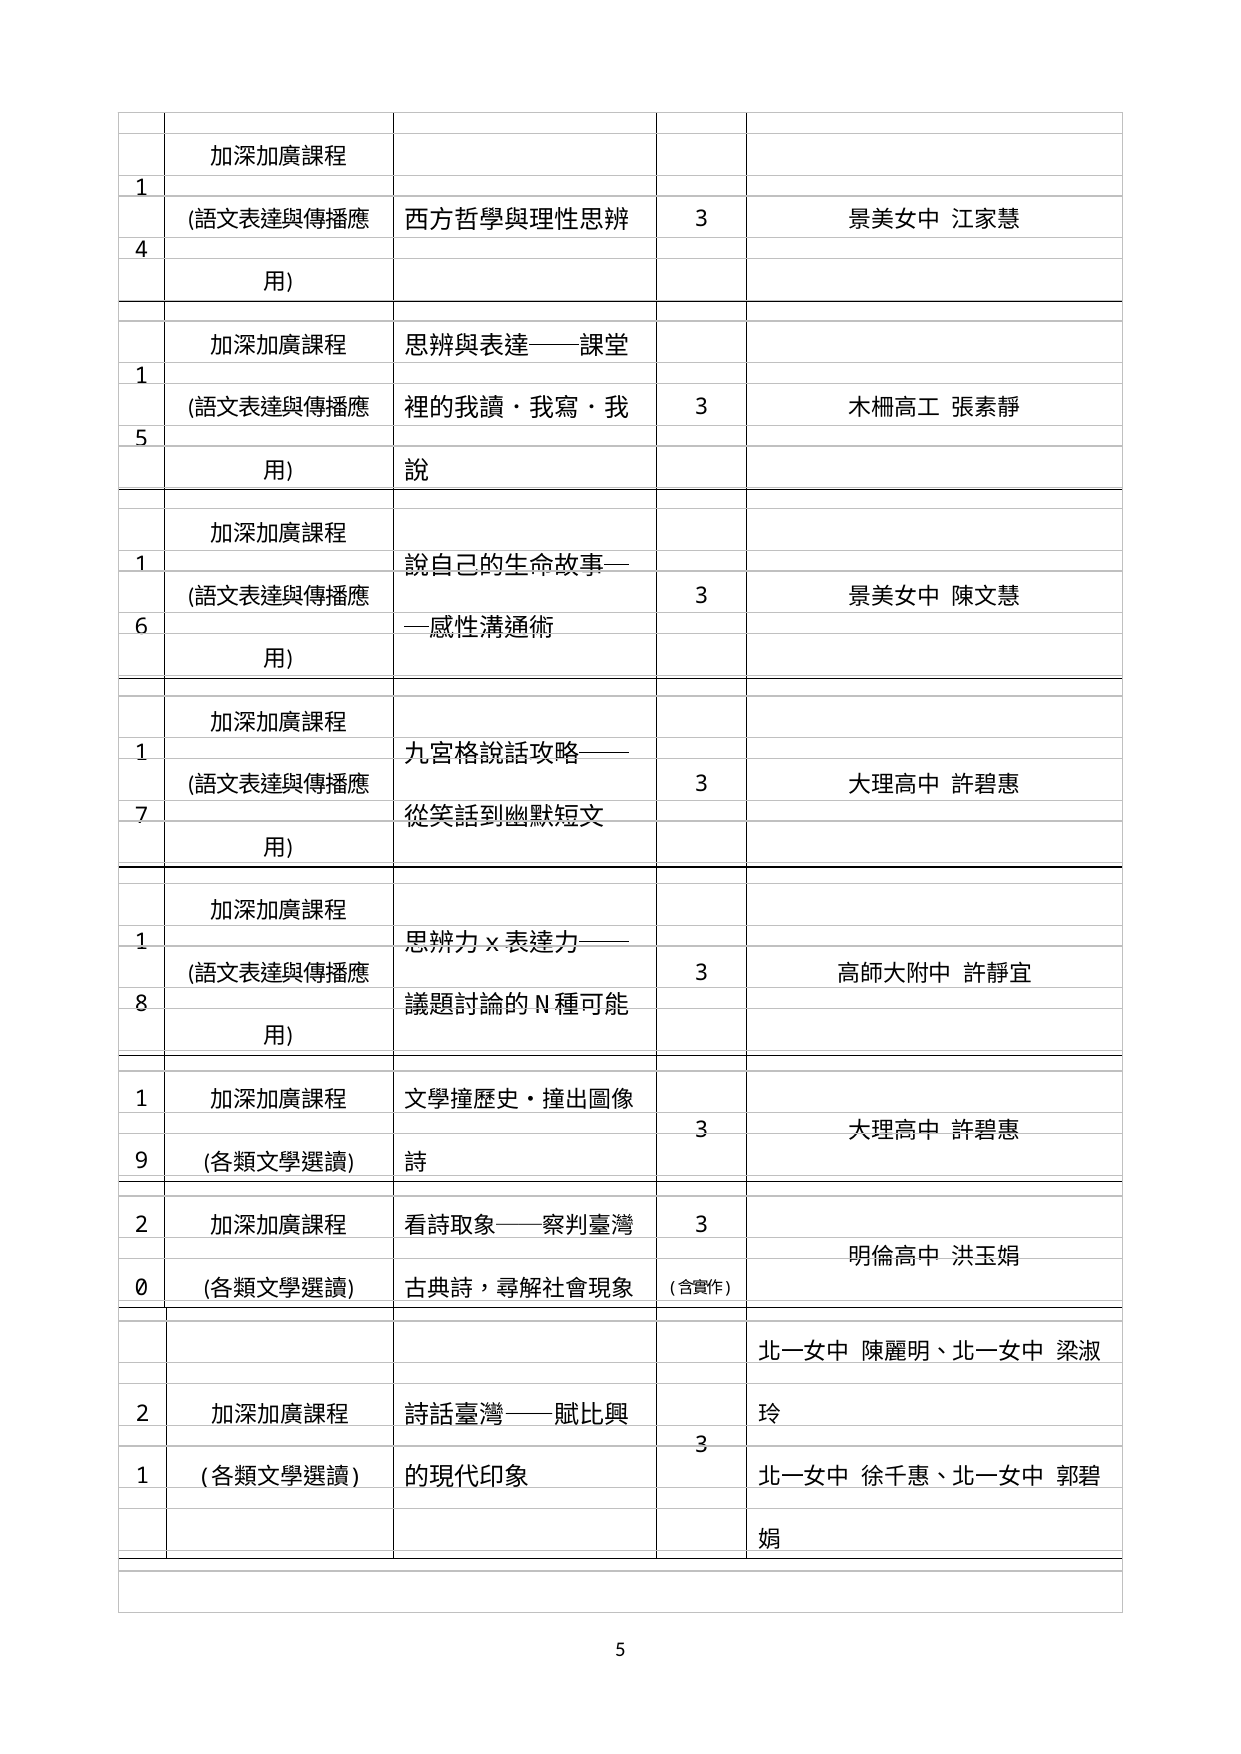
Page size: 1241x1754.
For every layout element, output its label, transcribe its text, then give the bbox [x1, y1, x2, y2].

table_cell [657, 238, 746, 258]
table_cell 加深加廣課程 [165, 509, 393, 550]
table_cell [165, 926, 393, 945]
table_cell 9 [119, 1134, 164, 1175]
table_cell [394, 113, 656, 133]
table_cell [747, 679, 1122, 695]
table_cell [167, 1363, 393, 1383]
table_cell 15 [119, 426, 164, 445]
table_cell 大理高中 許碧惠 [747, 1176, 1122, 1181]
table_cell 九宮格說話攻略──從笑話到幽默短文 [394, 801, 656, 820]
table_cell [747, 238, 1122, 258]
table_cell [119, 1308, 166, 1320]
table_cell [657, 926, 746, 945]
table_cell 思辨力x表達力──議題討論的N種可能 [394, 926, 656, 945]
table_cell 1 [119, 1072, 164, 1112]
table_cell 看詩取象──察判臺灣 [394, 1197, 656, 1237]
table_cell [165, 1051, 393, 1055]
table_cell 0 [119, 1259, 164, 1300]
table_cell [119, 1176, 164, 1181]
table_cell 17 [119, 738, 164, 758]
table_cell [165, 738, 393, 758]
table_cell 16 [119, 509, 164, 550]
table_cell 18 [119, 1009, 164, 1050]
table_cell 大理高中 許碧惠 [747, 1072, 1122, 1112]
table_cell 說自己的生命故事──感性溝通術 [394, 572, 656, 612]
table_cell [747, 1009, 1122, 1050]
table_cell 3 [657, 1322, 746, 1362]
table_cell [119, 1113, 164, 1133]
table_cell [394, 1322, 656, 1362]
table_cell 加深加廣課程 [165, 1072, 393, 1112]
table_cell [165, 613, 393, 633]
table_cell 17 [119, 697, 164, 737]
table_cell 思辨力x表達力──議題討論的N種可能 [394, 988, 656, 1008]
table_cell 木柵高工 張素靜 [747, 384, 1122, 425]
table_cell [657, 551, 746, 570]
table_cell 3 [657, 1363, 746, 1383]
table_cell 西方哲學與理性思辨 [394, 197, 656, 237]
table_cell 古典詩，尋解社會現象 [394, 1259, 656, 1300]
table_cell 18 [119, 947, 164, 987]
table_cell [119, 1238, 164, 1258]
table_cell 詩 [394, 1134, 656, 1175]
table_cell [165, 302, 393, 320]
table_cell 玲 [747, 1384, 1122, 1425]
table_cell 大理高中 許碧惠 [747, 1134, 1122, 1175]
table_cell [167, 1426, 393, 1445]
table_cell [657, 447, 746, 487]
table_cell 大理高中 許碧惠 [747, 759, 1122, 800]
table_cell 3 [657, 1551, 746, 1558]
table_cell 1 [119, 176, 164, 195]
table_cell 18 [119, 988, 164, 1008]
table_cell [747, 738, 1122, 758]
table_cell 3 [657, 759, 746, 800]
table_cell (各類文學選讀) [165, 1259, 393, 1300]
table_cell (語文表達與傳播應 [165, 384, 393, 425]
table_cell 用) [165, 822, 393, 862]
table_cell [747, 1051, 1122, 1055]
table_cell 15 [119, 322, 164, 362]
table_cell [657, 322, 746, 362]
table_cell [657, 1238, 746, 1258]
table_cell 景美女中 陳文慧 [747, 572, 1122, 612]
table_cell [119, 1509, 166, 1550]
table_cell [165, 490, 393, 508]
table_cell [657, 988, 746, 1008]
table_cell [657, 1009, 746, 1050]
table_cell [394, 1113, 656, 1133]
table_cell [747, 1488, 1122, 1508]
table_cell 高師大附中 許靜宜 [747, 947, 1122, 987]
table_cell 4 [119, 238, 164, 258]
table_cell 15 [119, 447, 164, 487]
table_cell [657, 113, 746, 133]
table_cell 說自己的生命故事──感性溝通術 [394, 551, 656, 570]
table_cell [747, 447, 1122, 487]
table_cell (各類文學選讀) [165, 1134, 393, 1175]
table_cell 用) [165, 259, 393, 300]
table_cell [657, 1051, 746, 1055]
table_cell [394, 259, 656, 300]
table_cell [747, 1551, 1122, 1558]
table_cell 娟 [747, 1509, 1122, 1550]
table_cell [657, 822, 746, 862]
table_cell [167, 1488, 393, 1508]
table_cell 3 [657, 1176, 746, 1181]
table_cell [747, 697, 1122, 737]
table_cell [657, 679, 746, 695]
table_cell [747, 302, 1122, 320]
table_cell 18 [119, 884, 164, 925]
table_cell 17 [119, 822, 164, 862]
table_cell [165, 679, 393, 695]
table_cell [165, 363, 393, 383]
table_cell 15 [119, 302, 164, 320]
table_cell [394, 302, 656, 320]
table_cell [747, 426, 1122, 445]
table_cell [657, 176, 746, 195]
table_cell [394, 1301, 656, 1307]
table_cell [165, 988, 393, 1008]
table_cell 16 [119, 572, 164, 612]
table_cell [394, 1056, 656, 1070]
table_cell 15 [119, 363, 164, 383]
table_cell 16 [119, 634, 164, 675]
table_cell [394, 1308, 656, 1320]
table_cell 思辨力x表達力──議題討論的N種可能 [394, 1051, 656, 1055]
table_cell [657, 738, 746, 758]
table_cell [747, 926, 1122, 945]
table_cell 加深加廣課程 [165, 322, 393, 362]
table_cell 3 [657, 572, 746, 612]
table_cell 明倫高中 洪玉娟 [747, 1301, 1122, 1307]
table_cell [747, 363, 1122, 383]
table_cell 3 [657, 1447, 746, 1487]
table_cell 3 [657, 1488, 746, 1508]
table_cell 用) [165, 447, 393, 487]
table_cell [747, 113, 1122, 133]
table_cell [747, 884, 1122, 925]
table_cell [394, 363, 656, 383]
table_cell 說 [394, 447, 656, 487]
table_cell 大理高中 許碧惠 [747, 1056, 1122, 1070]
table_cell [119, 1551, 166, 1558]
table_cell [657, 801, 746, 820]
table_cell [657, 426, 746, 445]
table_cell (各類文學選讀) [167, 1447, 393, 1487]
table_cell 加深加廣課程 [167, 1384, 393, 1425]
table_cell [165, 551, 393, 570]
table_cell 17 [119, 759, 164, 800]
table_cell [167, 1509, 393, 1550]
table_cell [657, 134, 746, 175]
table_cell [657, 1182, 746, 1195]
table_cell 用) [165, 1009, 393, 1050]
table_cell 2 [119, 1197, 164, 1237]
table_cell 3 [657, 947, 746, 987]
table_cell (語文表達與傳播應 [165, 572, 393, 612]
table_cell 九宮格說話攻略──從笑話到幽默短文 [394, 759, 656, 800]
table_cell [394, 238, 656, 258]
table_cell [394, 1488, 656, 1508]
table_cell [657, 697, 746, 737]
table_cell [165, 113, 393, 133]
table_cell 17 [119, 801, 164, 820]
table_cell 18 [119, 868, 164, 883]
table_cell [747, 1426, 1122, 1445]
table_cell [747, 176, 1122, 195]
table_cell 北一女中 陳麗明、北一女中 梁淑 [747, 1322, 1122, 1362]
table_cell [657, 1301, 746, 1307]
table_cell 九宮格說話攻略──從笑話到幽默短文 [394, 822, 656, 862]
table_cell 3 [657, 1384, 746, 1425]
table_cell [747, 613, 1122, 633]
table_cell 北一女中 徐千惠、北一女中 郭碧 [747, 1447, 1122, 1487]
table_cell 18 [119, 1051, 164, 1055]
table_cell [657, 613, 746, 633]
table_cell 15 [119, 384, 164, 425]
table_cell [165, 801, 393, 820]
table_cell 景美女中 江家慧 [747, 197, 1122, 237]
table_cell [394, 1182, 656, 1195]
table_cell [119, 1056, 164, 1070]
table_cell 詩話臺灣——賦比興 [394, 1384, 656, 1425]
table_cell 3 [657, 1072, 746, 1112]
table_cell [747, 868, 1122, 883]
table_cell (含實作) [657, 1259, 746, 1300]
table_cell 明倫高中 洪玉娟 [747, 1259, 1122, 1300]
table_cell [747, 634, 1122, 675]
table_cell 加深加廣課程 [165, 1197, 393, 1237]
table_cell 3 [657, 1056, 746, 1070]
table_cell [394, 176, 656, 195]
table_cell 大理高中 許碧惠 [747, 1113, 1122, 1133]
table_cell [657, 634, 746, 675]
table_cell 明倫高中 洪玉娟 [747, 1238, 1122, 1258]
table_cell [119, 1322, 166, 1362]
table_cell 16 [119, 551, 164, 570]
table_cell [394, 1238, 656, 1258]
table_cell [394, 1176, 656, 1181]
table_cell 16 [119, 613, 164, 633]
table_cell [394, 1426, 656, 1445]
table_cell [119, 134, 164, 175]
table_cell 明倫高中 洪玉娟 [747, 1182, 1122, 1195]
table_cell 的現代印象 [394, 1447, 656, 1487]
table_cell 1 [119, 1447, 166, 1487]
table_cell 思辨力x表達力──議題討論的N種可能 [394, 868, 656, 883]
table_cell 九宮格說話攻略──從笑話到幽默短文 [394, 679, 656, 695]
table_cell [165, 1113, 393, 1133]
table_cell 思辨與表達──課堂 [394, 322, 656, 362]
table_cell [747, 1363, 1122, 1383]
table_cell [167, 1551, 393, 1558]
table_cell 3 [657, 384, 746, 425]
table_cell [657, 868, 746, 883]
table_cell 3 [657, 1113, 746, 1133]
table_cell [165, 426, 393, 445]
table_cell [165, 868, 393, 883]
table_cell [167, 1322, 393, 1362]
table_cell 用) [165, 634, 393, 675]
table_cell 說自己的生命故事──感性溝通術 [394, 509, 656, 550]
table_cell [165, 1238, 393, 1258]
table_cell [394, 1509, 656, 1550]
table_cell 說自己的生命故事──感性溝通術 [394, 613, 656, 633]
table_cell [165, 176, 393, 195]
table_cell [119, 1426, 166, 1445]
table_cell 思辨力x表達力──議題討論的N種可能 [394, 947, 656, 987]
table_cell [747, 509, 1122, 550]
table_cell [747, 988, 1122, 1008]
table_cell 3 [657, 1509, 746, 1550]
table_cell 17 [119, 679, 164, 695]
table_cell 思辨力x表達力──議題討論的N種可能 [394, 884, 656, 925]
table_cell [657, 363, 746, 383]
table_cell 18 [119, 926, 164, 945]
table_cell [747, 490, 1122, 508]
table_cell [167, 1308, 393, 1320]
table_cell 說自己的生命故事──感性溝通術 [394, 490, 656, 508]
table_cell 3 [657, 1308, 746, 1320]
table_cell [657, 259, 746, 300]
table_cell 3 [657, 1426, 746, 1445]
table_cell [119, 1488, 166, 1508]
table_cell [165, 1176, 393, 1181]
table_cell [165, 1056, 393, 1070]
table_cell [747, 1308, 1122, 1320]
table_cell [119, 1182, 164, 1195]
table_cell [165, 1182, 393, 1195]
table_cell [394, 1551, 656, 1558]
table_cell 3 [657, 1134, 746, 1175]
table_cell [165, 1301, 393, 1307]
table_cell [747, 134, 1122, 175]
table_cell 3 [657, 197, 746, 237]
table_cell [119, 259, 164, 300]
table_cell [119, 197, 164, 237]
table_cell [119, 1363, 166, 1383]
table_cell (語文表達與傳播應 [165, 759, 393, 800]
table_cell 2 [119, 1384, 166, 1425]
table_cell 說自己的生命故事──感性溝通術 [394, 634, 656, 675]
table_cell (語文表達與傳播應 [165, 197, 393, 237]
table_cell [747, 259, 1122, 300]
table_cell 文學撞歷史‧撞出圖像 [394, 1072, 656, 1112]
table_cell 加深加廣課程 [165, 134, 393, 175]
table_cell 加深加廣課程 [165, 884, 393, 925]
table_cell 九宮格說話攻略──從笑話到幽默短文 [394, 738, 656, 758]
table_cell 思辨力x表達力──議題討論的N種可能 [394, 1009, 656, 1050]
table_cell [747, 822, 1122, 862]
table_cell 16 [119, 490, 164, 508]
table_cell [657, 509, 746, 550]
table_cell 九宮格說話攻略──從笑話到幽默短文 [394, 697, 656, 737]
table_cell [394, 426, 656, 445]
table_cell 明倫高中 洪玉娟 [747, 1197, 1122, 1237]
table_cell [119, 1301, 164, 1307]
table_cell [657, 302, 746, 320]
table_cell 裡的我讀．我寫．我 [394, 384, 656, 425]
table_cell [657, 884, 746, 925]
table_cell [394, 134, 656, 175]
table_cell 3 [657, 1197, 746, 1237]
table_cell [119, 113, 164, 133]
table_cell [165, 238, 393, 258]
table_cell [747, 322, 1122, 362]
table_cell 加深加廣課程 [165, 697, 393, 737]
table_cell [747, 551, 1122, 570]
table_cell [747, 801, 1122, 820]
table_cell [657, 490, 746, 508]
table_cell (語文表達與傳播應 [165, 947, 393, 987]
table_cell [394, 1363, 656, 1383]
